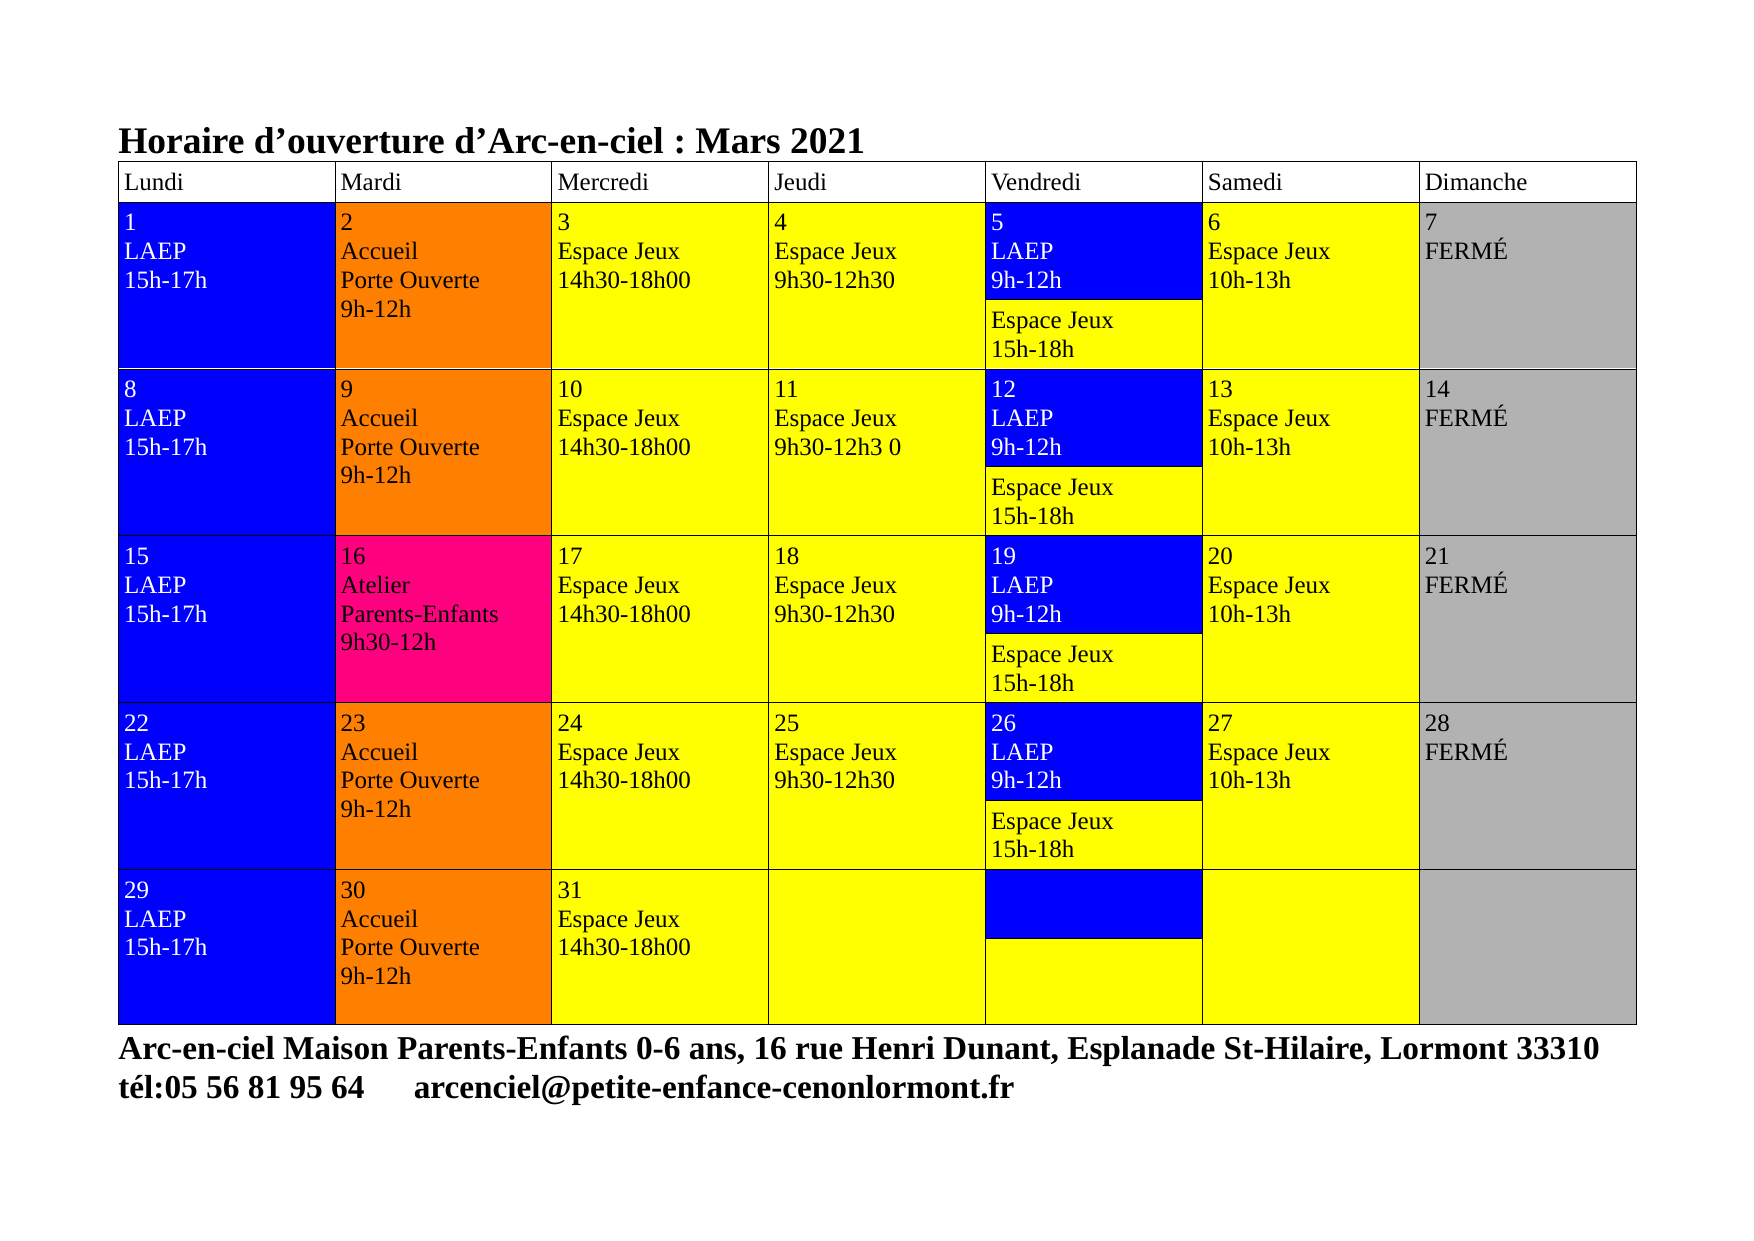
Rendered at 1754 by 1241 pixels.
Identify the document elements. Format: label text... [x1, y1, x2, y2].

table_cell 3 Espace Jeux 14h30-18h00 [552, 203, 768, 368]
table_cell 18 Espace Jeux 9h30-12h30 [769, 536, 985, 702]
table_cell 23 Accueil Porte Ouverte 9h-12h [336, 703, 551, 869]
table_cell Espace Jeux 15h-18h [986, 467, 1202, 535]
table_header Mardi [336, 162, 551, 202]
table_cell [986, 939, 1202, 1024]
table_cell 19 LAEP 9h-12h [986, 536, 1202, 633]
table_cell 6 Espace Jeux 10h-13h [1203, 203, 1419, 368]
table_cell [1203, 870, 1419, 1024]
text Horaire d’ouverture d’Arc-en-ciel : Mars 2021 [118, 118, 1636, 161]
table_header Vendredi [986, 162, 1202, 202]
table_cell 29 LAEP 15h-17h [119, 870, 335, 1024]
table_cell Espace Jeux 15h-18h [986, 634, 1202, 702]
table_cell 30 Accueil Porte Ouverte 9h-12h [336, 870, 551, 1024]
table_cell 27 Espace Jeux 10h-13h [1203, 703, 1419, 869]
table_cell [1420, 870, 1636, 1024]
table_cell [769, 870, 985, 1024]
table_cell 2 Accueil Porte Ouverte 9h-12h [336, 203, 551, 368]
table_cell 22 LAEP 15h-17h [119, 703, 335, 869]
table_cell 16 Atelier Parents-Enfants 9h30-12h [336, 536, 551, 702]
table_cell 25 Espace Jeux 9h30-12h30 [769, 703, 985, 869]
table_cell 17 Espace Jeux 14h30-18h00 [552, 536, 768, 702]
table_cell 11 Espace Jeux 9h30-12h3 0 [769, 370, 985, 535]
table_header Jeudi [769, 162, 985, 202]
table_cell 24 Espace Jeux 14h30-18h00 [552, 703, 768, 869]
table_cell 5 LAEP 9h-12h [986, 203, 1202, 299]
table_cell Espace Jeux 15h-18h [986, 801, 1202, 869]
table_cell 31 Espace Jeux 14h30-18h00 [552, 870, 768, 1024]
table_cell Espace Jeux 15h-18h [986, 300, 1202, 368]
table_cell 10 Espace Jeux 14h30-18h00 [552, 370, 768, 535]
table_cell 13 Espace Jeux 10h-13h [1203, 370, 1419, 535]
table_cell 4 Espace Jeux 9h30-12h30 [769, 203, 985, 368]
table_cell [986, 870, 1202, 938]
table_cell 20 Espace Jeux 10h-13h [1203, 536, 1419, 702]
text Arc-en-ciel Maison Parents-Enfants 0-6 ans, 16 rue Henri Dunant, Esplanade St-Hilaire, Lormont 33310 tél:05 56 81 95 64 arcenciel@petite-enfance-cenonlormont.fr [118, 1025, 1636, 1106]
table_cell 26 LAEP 9h-12h [986, 703, 1202, 800]
table_header Lundi [119, 162, 335, 202]
table_cell 1 LAEP 15h-17h [119, 203, 335, 368]
table_cell 12 LAEP 9h-12h [986, 370, 1202, 466]
table_cell 14 FERMÉ [1420, 370, 1636, 535]
table_cell 28 FERMÉ [1420, 703, 1636, 869]
table_header Mercredi [552, 162, 768, 202]
table_cell 21 FERMÉ [1420, 536, 1636, 702]
table_cell 9 Accueil Porte Ouverte 9h-12h [336, 370, 551, 535]
table_cell 8 LAEP 15h-17h [119, 370, 335, 535]
table_header Dimanche [1420, 162, 1636, 202]
table_cell 15 LAEP 15h-17h [119, 536, 335, 702]
table_cell 7 FERMÉ [1420, 203, 1636, 368]
table_header Samedi [1203, 162, 1419, 202]
